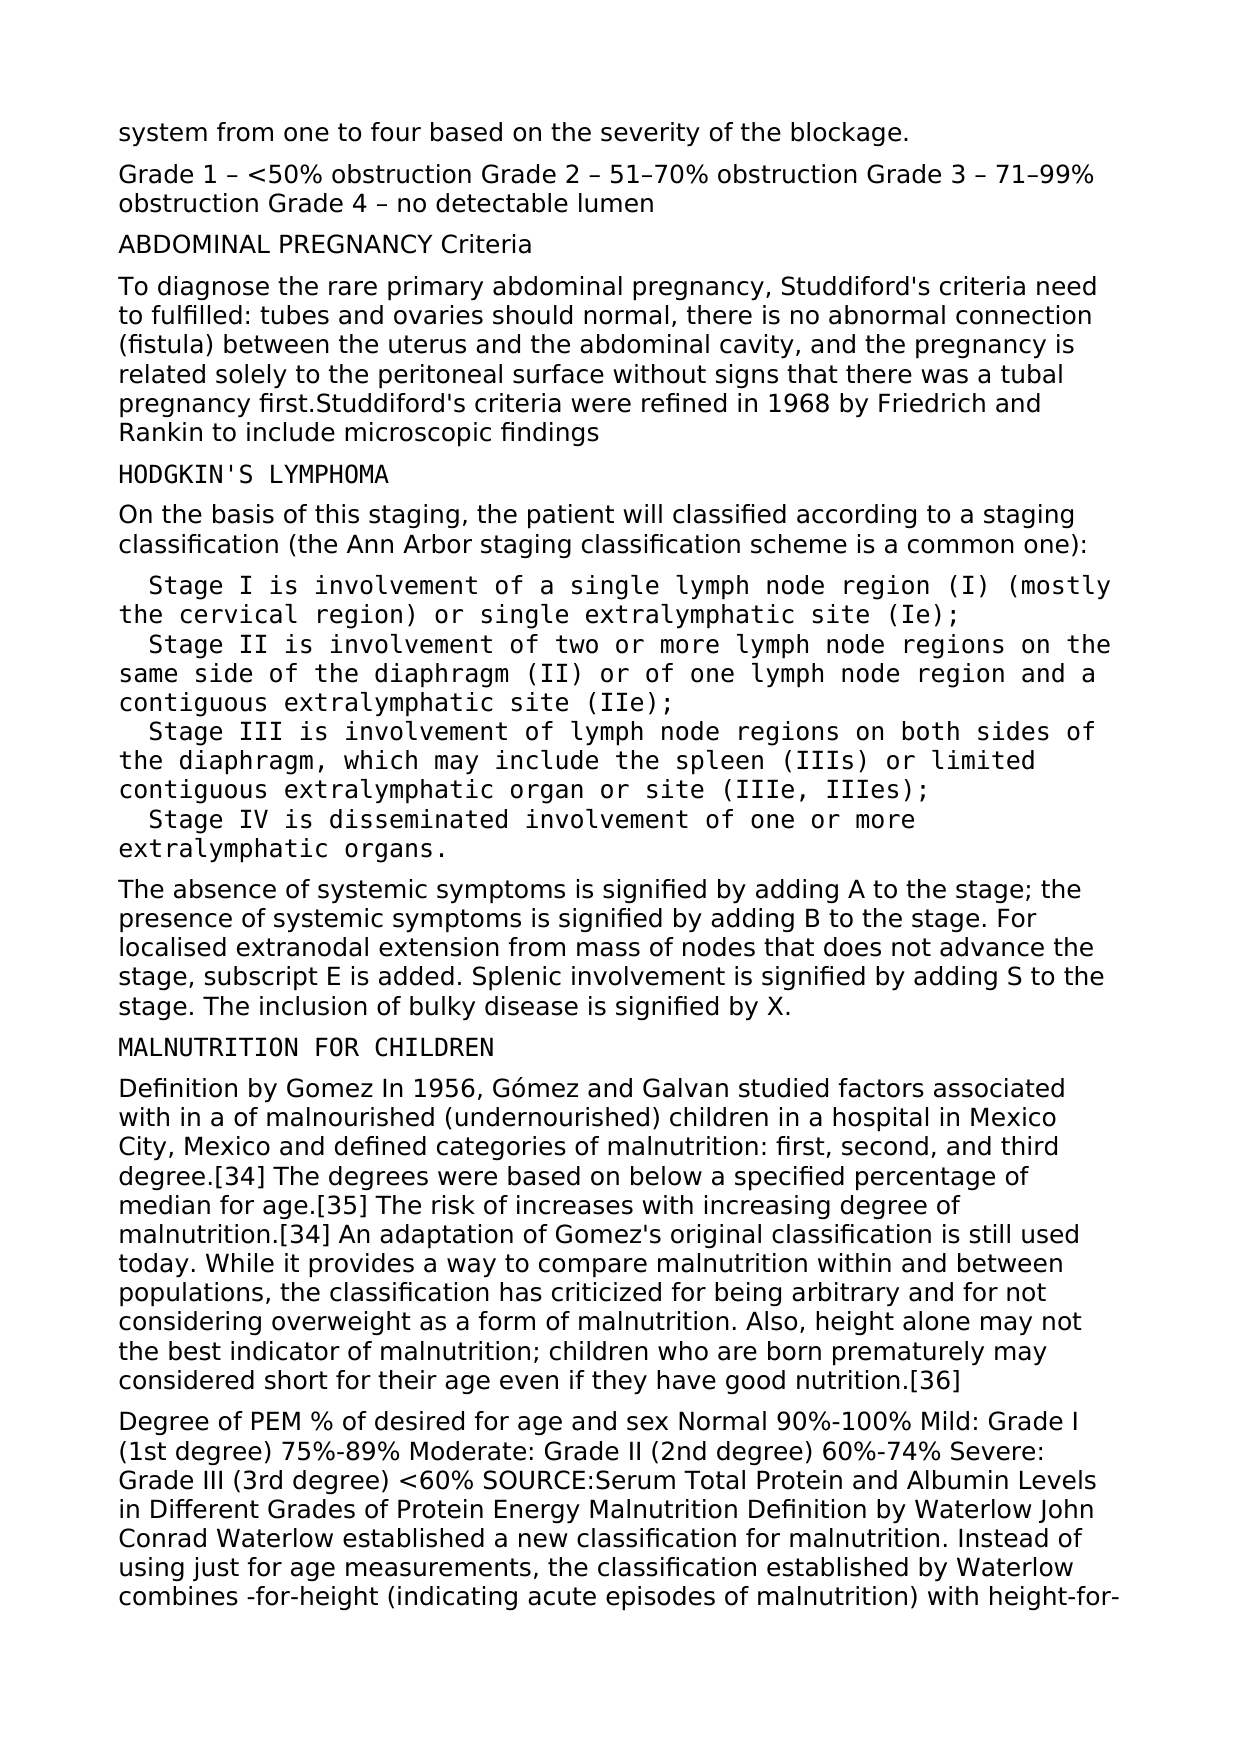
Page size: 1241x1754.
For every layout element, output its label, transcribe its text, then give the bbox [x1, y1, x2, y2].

text Stage I is involvement of a single lymph node region (I) (mostly the cervical region) or single extralymphatic site (Ie); Stage II is involvement of two or more lymph node regions on the same side of the diaphragm (II) or of one lymph node region and a contiguous extralymphatic site (IIe); Stage III is involvement of lymph node regions on both sides of the diaphragm, which may include the spleen (IIIs) or limited contiguous extralymphatic organ or site (IIIe, IIIes); Stage IV is disseminated involvement of one or more extralymphatic organs. [118, 572, 1122, 863]
text ABDOMINAL PREGNANCY Criteria [118, 231, 1122, 260]
text On the basis of this staging, the patient will classified according to a staging classification (the Ann Arbor staging classification scheme is a common one): [118, 501, 1122, 559]
text To diagnose the rare primary abdominal pregnancy, Studdiford's criteria need to fulfilled: tubes and ovaries should normal, there is no abnormal connection (fistula) between the uterus and the abdominal cavity, and the pregnancy is related solely to the peritoneal surface without signs that there was a tubal pregnancy first.Studdiford's criteria were refined in 1968 by Friedrich and Rankin to include microscopic findings [118, 272, 1122, 447]
text Grade 1 – <50% obstruction Grade 2 – 51–70% obstruction Grade 3 – 71–99% obstruction Grade 4 – no detectable lumen [118, 160, 1122, 218]
text MALNUTRITION FOR CHILDREN [118, 1033, 1122, 1062]
text Definition by Gomez In 1956, Gómez and Galvan studied factors associated with in a of malnourished (undernourished) children in a hospital in Mexico City, Mexico and defined categories of malnutrition: first, second, and third degree.[34] The degrees were based on below a specified percentage of median for age.[35] The risk of increases with increasing degree of malnutrition.[34] An adaptation of Gomez's original classification is still used today. While it provides a way to compare malnutrition within and between populations, the classification has criticized for being arbitrary and for not considering overweight as a form of malnutrition. Also, height alone may not the best indicator of malnutrition; children who are born prematurely may considered short for their age even if they have good nutrition.[36] [118, 1074, 1122, 1395]
text HODGKIN'S LYMPHOMA [118, 460, 1122, 489]
text system from one to four based on the severity of the blockage. [118, 118, 1122, 147]
text Degree of PEM % of desired for age and sex Normal 90%-100% Mild: Grade I (1st degree) 75%-89% Moderate: Grade II (2nd degree) 60%-74% Severe: Grade III (3rd degree) <60% SOURCE:Serum Total Protein and Albumin Levels in Different Grades of Protein Energy Malnutrition Definition by Waterlow John Conrad Waterlow established a new classification for malnutrition. Instead of using just for age measurements, the classification established by Waterlow combines -for-height (indicating acute episodes of malnutrition) with height-for- [118, 1408, 1122, 1612]
text The absence of systemic symptoms is signified by adding A to the stage; the presence of systemic symptoms is signified by adding B to the stage. For localised extranodal extension from mass of nodes that does not advance the stage, subscript E is added. Splenic involvement is signified by adding S to the stage. The inclusion of bulky disease is signified by X. [118, 875, 1122, 1021]
